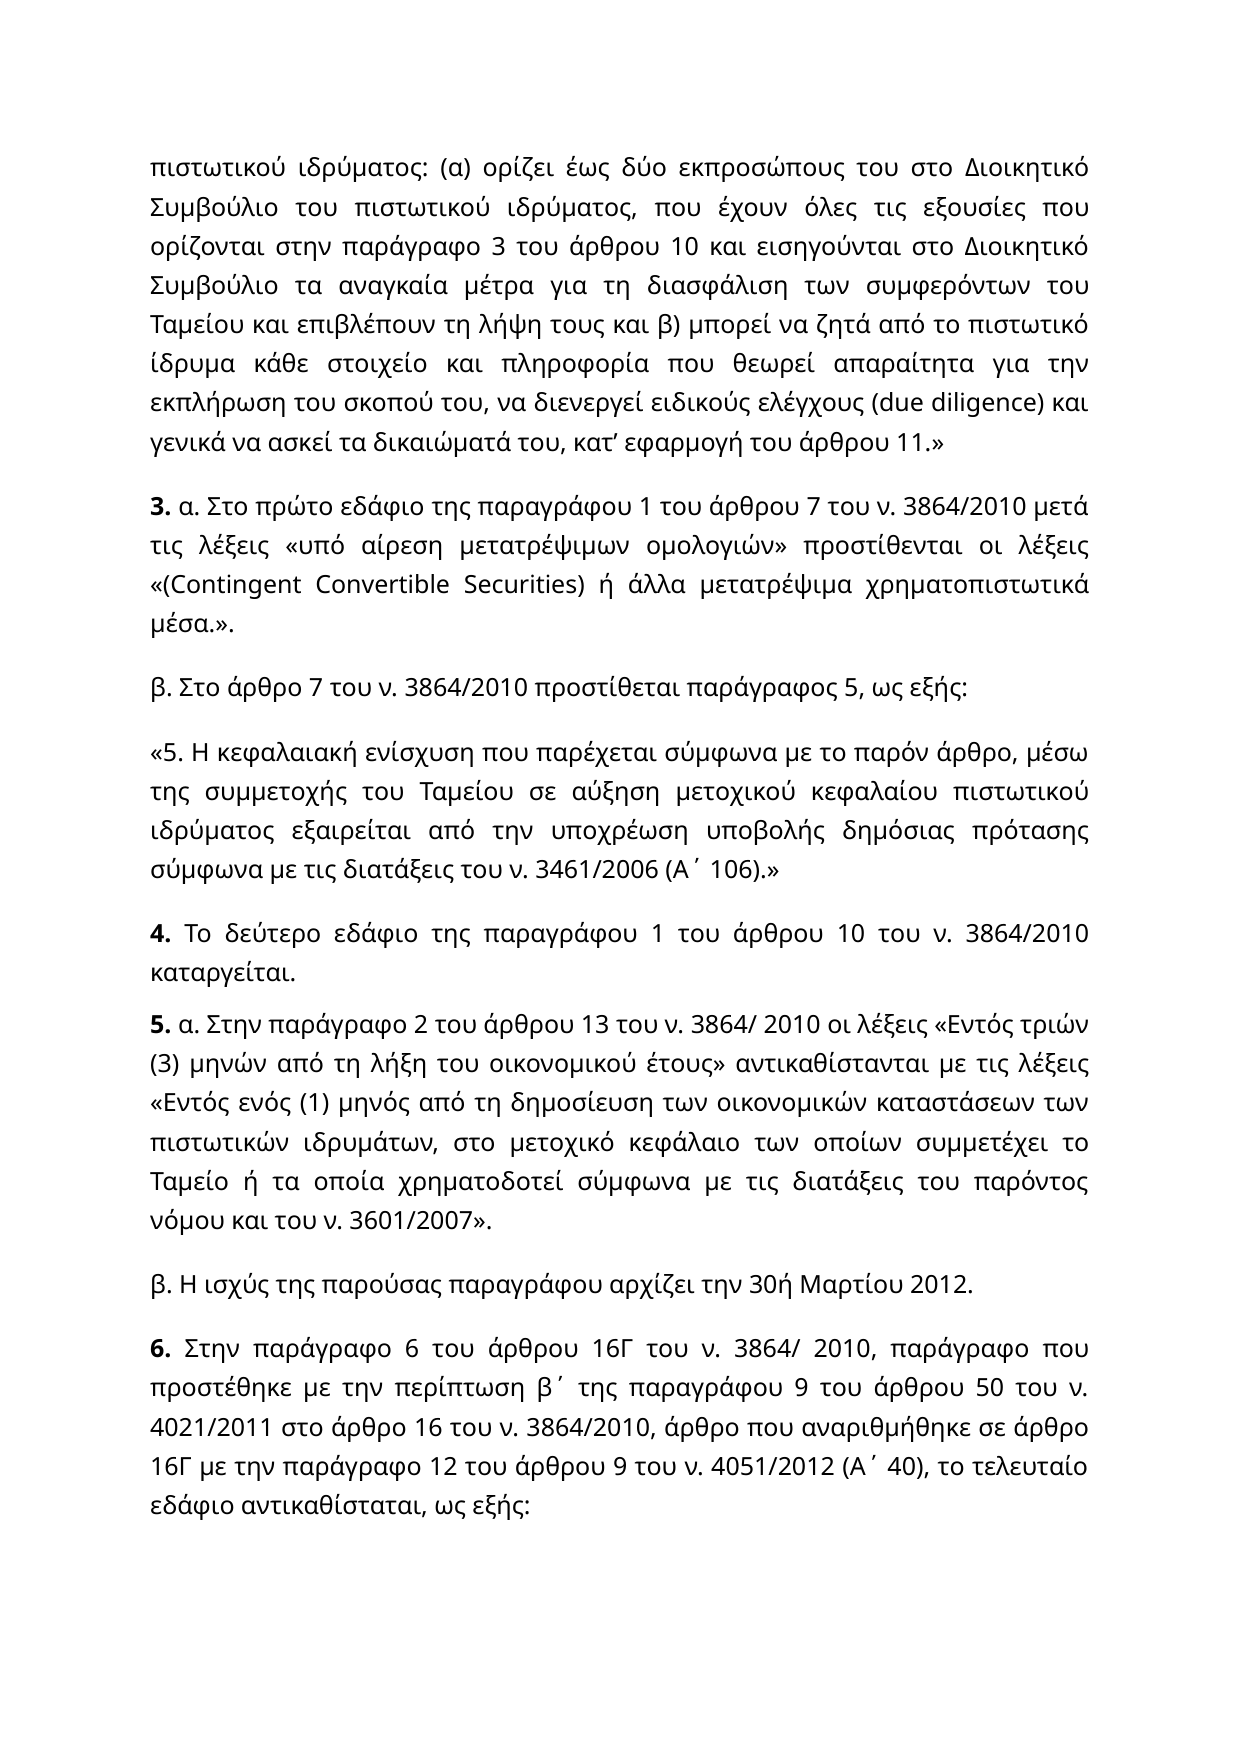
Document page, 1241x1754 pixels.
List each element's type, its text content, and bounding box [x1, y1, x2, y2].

text πιστωτικού ιδρύματος: (α) ορίζει έως δύο εκπροσώπους του στο Διοικητικό Συμβούλιο του πιστωτικού ιδρύματος, που έχουν όλες τις εξουσίες που ορίζονται στην παράγραφο 3 του άρθρου 10 και εισηγούνται στο Διοικητικό Συμβούλιο τα αναγκαία μέτρα για τη διασφάλιση των συμφερόντων του Ταμείου και επιβλέπουν τη λήψη τους και β) μπορεί να ζητά από το πιστωτικό ίδρυμα κάθε στοιχείο και πληροφορία που θεωρεί απαραίτητα για την εκπλήρωση του σκοπού του, να διενεργεί ειδικούς ελέγχους (due diligence) και γενικά να ασκεί τα δικαιώματά του, κατ’ εφαρμογή του άρθρου 11.» [150, 150, 1090, 458]
text «5. Η κεφαλαιακή ενίσχυση που παρέχεται σύμφωνα με το παρόν άρθρο, μέσω της συμμετοχής του Ταμείου σε αύξηση μετοχικού κεφαλαίου πιστωτικού ιδρύματος εξαιρείται από την υποχρέωση υποβολής δημόσιας πρότασης σύμφωνα με τις διατάξεις του ν. 3461/2006 (Α΄ 106).» [150, 734, 1090, 886]
text 3. α. Στο πρώτο εδάφιο της παραγράφου 1 του άρθρου 7 του ν. 3864/2010 μετά τις λέξεις «υπό αίρεση μετατρέψιμων ομολογιών» προστίθενται οι λέξεις «(Contingent Convertible Securities) ή άλλα μετατρέψιμα χρηματοπιστωτικά μέσα.». [150, 488, 1090, 640]
text 6. Στην παράγραφο 6 του άρθρου 16Γ του ν. 3864/ 2010, παράγραφο που προστέθηκε με την περίπτωση β΄ της παραγράφου 9 του άρθρου 50 του ν. 4021/2011 στο άρθρο 16 του ν. 3864/2010, άρθρο που αναριθμήθηκε σε άρθρο 16Γ με την παράγραφο 12 του άρθρου 9 του ν. 4051/2012 (Α΄ 40), το τελευταίο εδάφιο αντικαθίσταται, ως εξής: [150, 1331, 1090, 1522]
text 5. α. Στην παράγραφο 2 του άρθρου 13 του ν. 3864/ 2010 οι λέξεις «Εντός τριών (3) μηνών από τη λήξη του οικονομικού έτους» αντικαθίστανται με τις λέξεις «Εντός ενός (1) μηνός από τη δημοσίευση των οικονομικών καταστάσεων των πιστωτικών ιδρυμάτων, στο μετοχικό κεφάλαιο των οποίων συμμετέχει το Ταμείο ή τα οποία χρηματοδοτεί σύμφωνα με τις διατάξεις του παρόντος νόμου και του ν. 3601/2007». [150, 1007, 1090, 1237]
text β. Η ισχύς της παρούσας παραγράφου αρχίζει την 30ή Μαρτίου 2012. [150, 1267, 1090, 1301]
text 4. Το δεύτερο εδάφιο της παραγράφου 1 του άρθρου 10 του ν. 3864/2010 καταργείται. [150, 916, 1090, 989]
text β. Στο άρθρο 7 του ν. 3864/2010 προστίθεται παράγραφος 5, ως εξής: [150, 670, 1090, 704]
